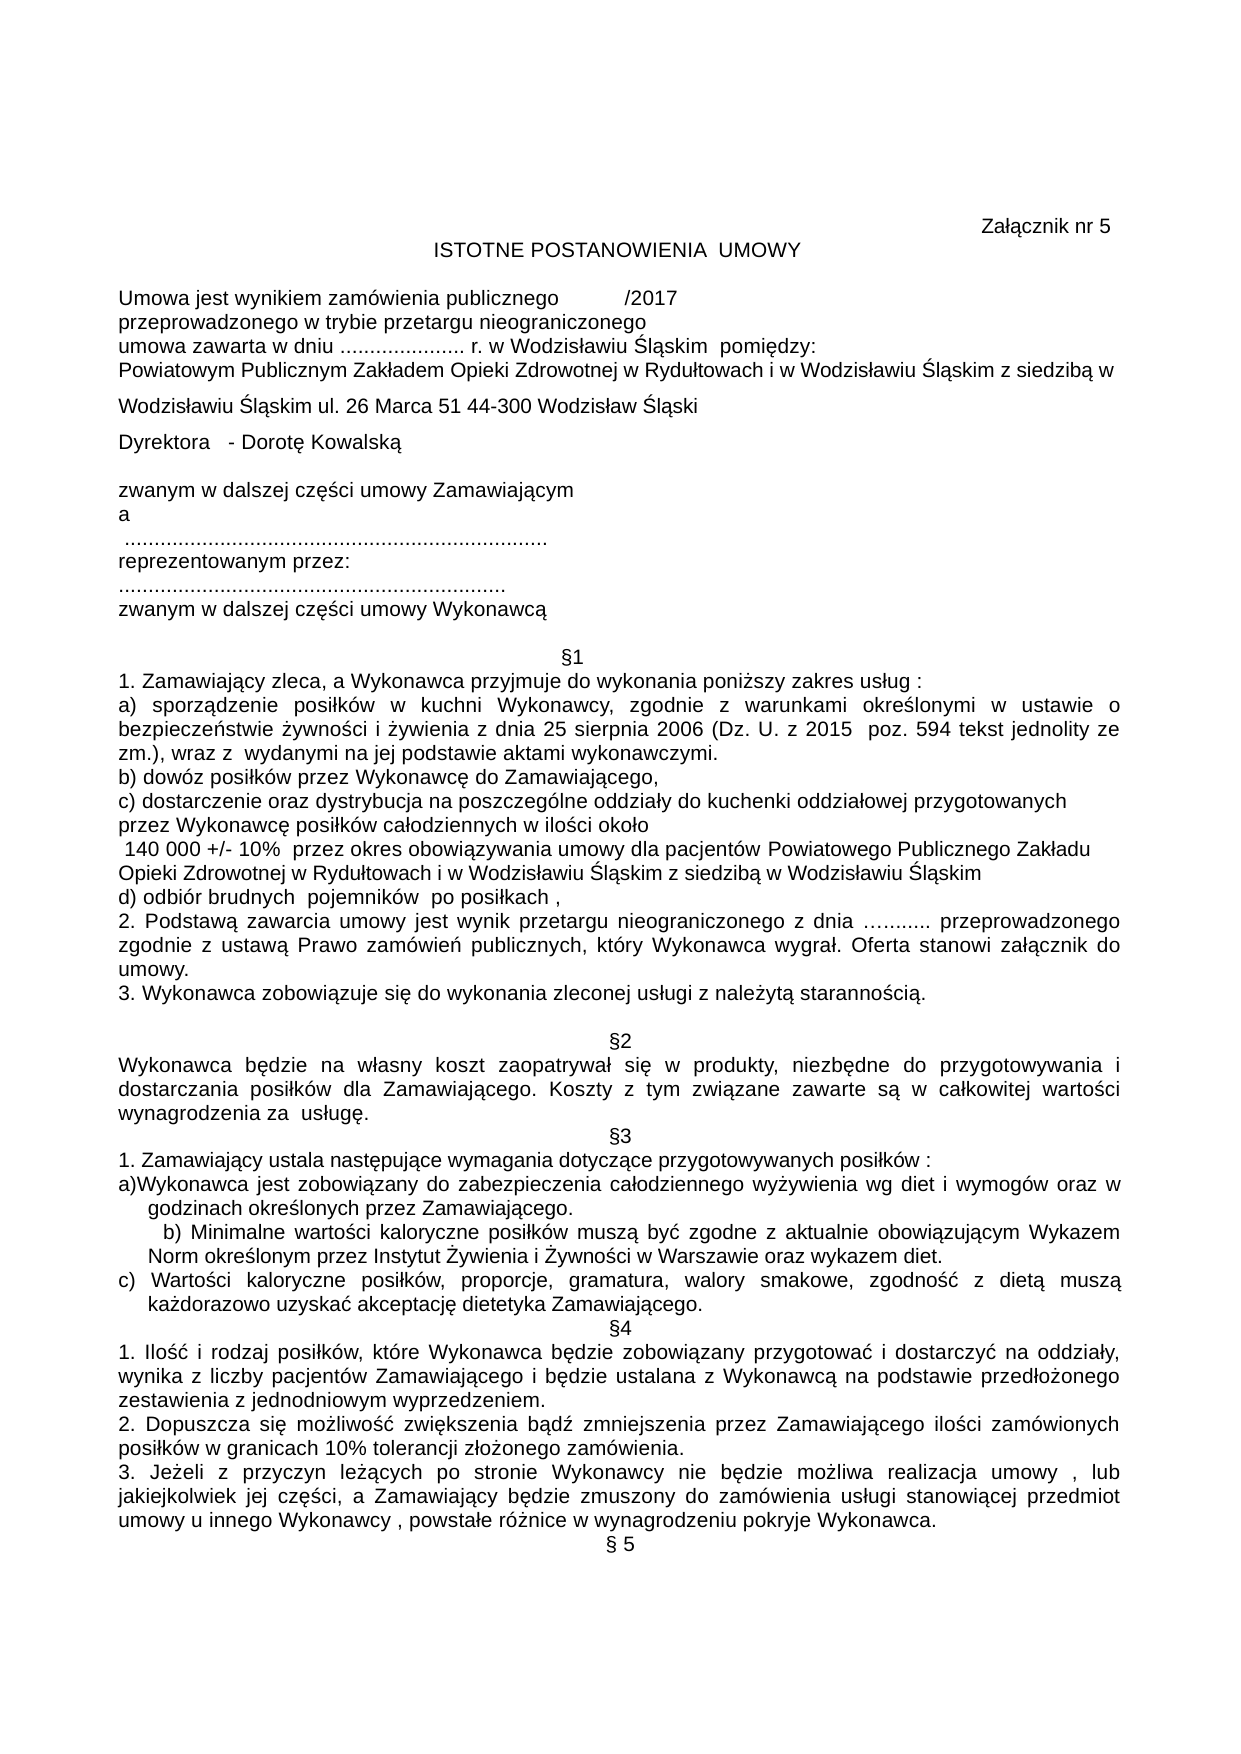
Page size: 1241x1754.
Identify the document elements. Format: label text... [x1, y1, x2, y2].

text 1. Zamawiający zleca, a Wykonawca przyjmuje do wykonania poniższy zakres usług : [118, 669, 1122, 693]
text §4 [118, 1316, 1122, 1340]
text zwanym w dalszej części umowy Zamawiającym [118, 477, 1122, 501]
text Powiatowym Publicznym Zakładem Opieki Zdrowotnej w Rydułtowach i w Wodzisławiu Śląskim z siedzibą w Wodzisławiu Śląskim ul. 26 Marca 51 44-300 Wodzisław Śląski [118, 358, 1122, 418]
text a)Wykonawca jest zobowiązany do zabezpieczenia całodziennego wyżywienia wg diet i wymogów oraz w godzinach określonych przez Zamawiającego. [118, 1172, 1122, 1220]
text §1 [561, 645, 1122, 669]
text 3. Wykonawca zobowiązuje się do wykonania zleconej usługi z należytą starannością. [118, 981, 1122, 1004]
text zwanym w dalszej części umowy Wykonawcą [118, 597, 1122, 621]
text ....................................................................... [118, 525, 1122, 549]
text c) Wartości kaloryczne posiłków, proporcje, gramatura, walory smakowe, zgodność z dietą muszą każdorazowo uzyskać akceptację dietetyka Zamawiającego. [118, 1268, 1122, 1316]
text Załącznik nr 5 [118, 214, 1122, 238]
text §3 [118, 1124, 1122, 1148]
text ISTOTNE POSTANOWIENIA UMOWY [118, 238, 1122, 262]
text Wykonawca będzie na własny koszt zaopatrywał się w produkty, niezbędne do przygotowywania i dostarczania posiłków dla Zamawiającego. Koszty z tym związane zawarte są w całkowitej wartości wynagrodzenia za usługę. [118, 1052, 1122, 1124]
text b) dowóz posiłków przez Wykonawcę do Zamawiającego, [118, 765, 1122, 789]
text §2 [118, 1028, 1122, 1052]
text Dyrektora - Dorotę Kowalską [118, 429, 1122, 453]
text 2. Dopuszcza się możliwość zwiększenia bądź zmniejszenia przez Zamawiającego ilości zamówionych posiłków w granicach 10% tolerancji złożonego zamówienia. [118, 1412, 1122, 1460]
text 1. Zamawiający ustala następujące wymagania dotyczące przygotowywanych posiłków : [118, 1148, 1122, 1172]
text ................................................................. [118, 573, 1122, 597]
text 2. Podstawą zawarcia umowy jest wynik przetargu nieograniczonego z dnia …........ przeprowadzonego zgodnie z ustawą Prawo zamówień publicznych, który Wykonawca wygrał. Oferta stanowi załącznik do umowy. [118, 909, 1122, 981]
text b) Minimalne wartości kaloryczne posiłków muszą być zgodne z aktualnie obowiązującym Wykazem Norm określonym przez Instytut Żywienia i Żywności w Warszawie oraz wykazem diet. [118, 1220, 1122, 1268]
text reprezentowanym przez: [118, 549, 1122, 573]
text a [118, 501, 1122, 525]
text § 5 [118, 1532, 1122, 1556]
text umowa zawarta w dniu ..................... r. w Wodzisławiu Śląskim pomiędzy: [118, 334, 1122, 358]
text c) dostarczenie oraz dystrybucja na poszczególne oddziały do kuchenki oddziałowej przygotowanych przez Wykonawcę posiłków całodziennych w ilości około [118, 789, 1122, 837]
text Umowa jest wynikiem zamówienia publicznego /2017 [118, 286, 1122, 310]
text przeprowadzonego w trybie przetargu nieograniczonego [118, 310, 1122, 334]
text 3. Jeżeli z przyczyn leżących po stronie Wykonawcy nie będzie możliwa realizacja umowy , lub jakiejkolwiek jej części, a Zamawiający będzie zmuszony do zamówienia usługi stanowiącej przedmiot umowy u innego Wykonawcy , powstałe różnice w wynagrodzeniu pokryje Wykonawca. [118, 1460, 1122, 1532]
text 1. Ilość i rodzaj posiłków, które Wykonawca będzie zobowiązany przygotować i dostarczyć na oddziały, wynika z liczby pacjentów Zamawiającego i będzie ustalana z Wykonawcą na podstawie przedłożonego zestawienia z jednodniowym wyprzedzeniem. [118, 1340, 1122, 1412]
text d) odbiór brudnych pojemników po posiłkach , [118, 885, 1122, 909]
text 140 000 +/- 10% przez okres obowiązywania umowy dla pacjentów Powiatowego Publicznego Zakładu Opieki Zdrowotnej w Rydułtowach i w Wodzisławiu Śląskim z siedzibą w Wodzisławiu Śląskim [118, 837, 1122, 885]
text a) sporządzenie posiłków w kuchni Wykonawcy, zgodnie z warunkami określonymi w ustawie o bezpieczeństwie żywności i żywienia z dnia 25 sierpnia 2006 (Dz. U. z 2015 poz. 594 tekst jednolity ze zm.), wraz z wydanymi na jej podstawie aktami wykonawczymi. [118, 693, 1122, 765]
